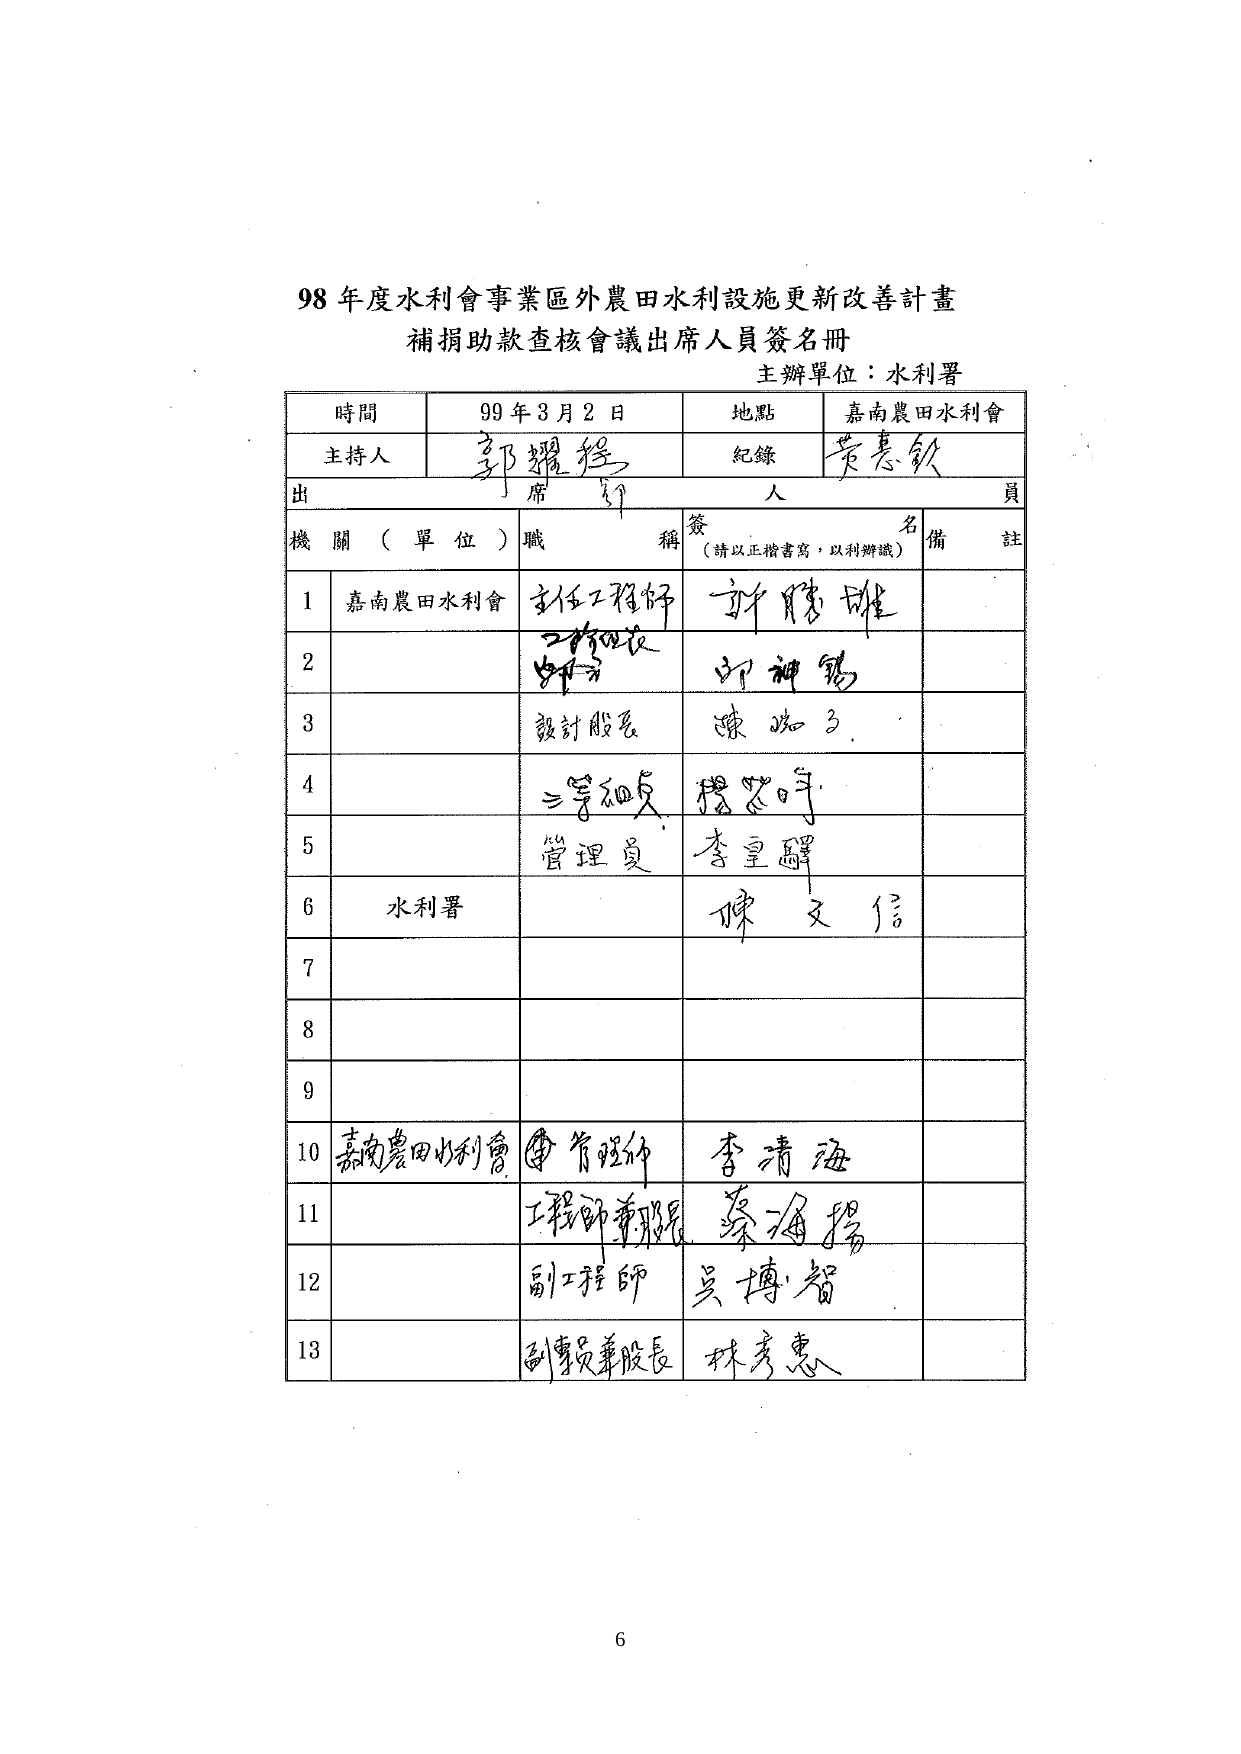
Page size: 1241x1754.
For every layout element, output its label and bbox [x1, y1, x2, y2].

picture [130, 145, 1110, 1530]
